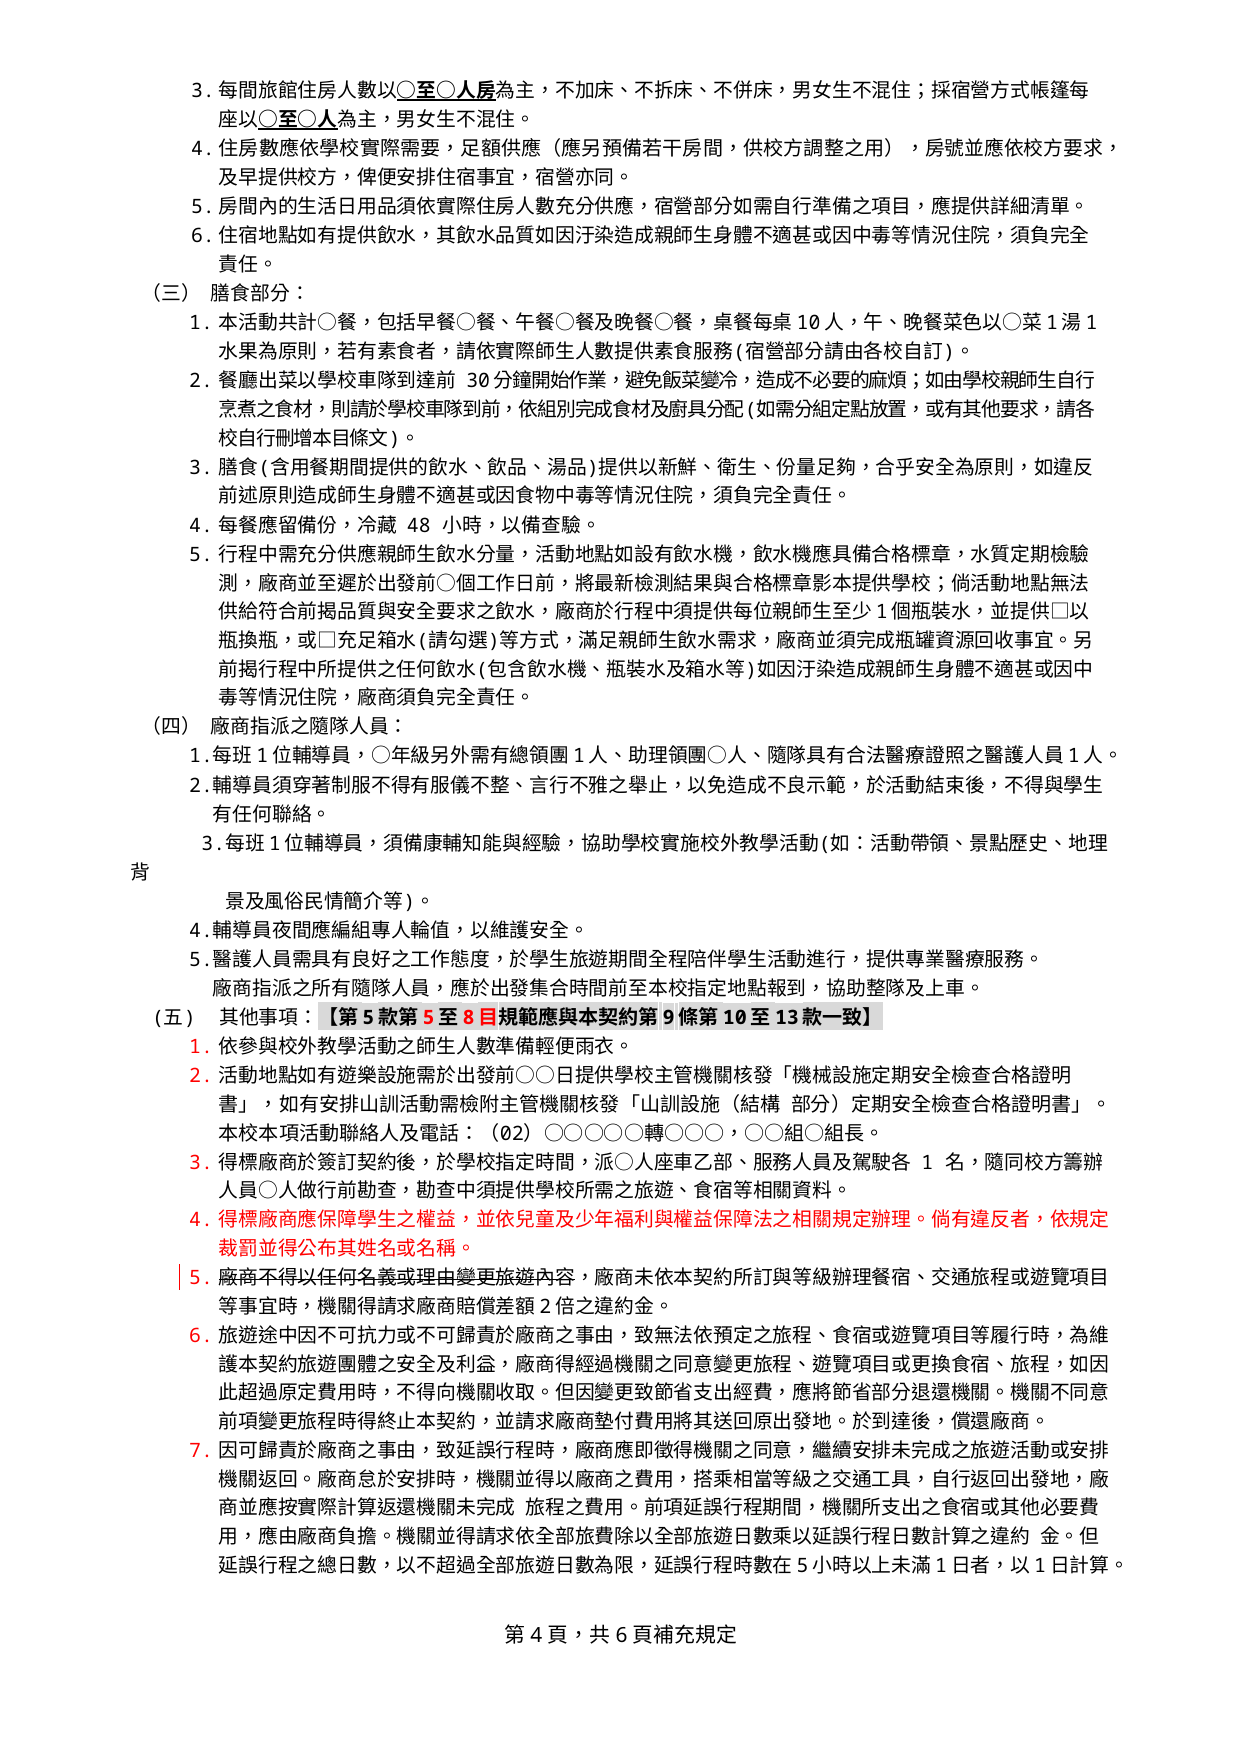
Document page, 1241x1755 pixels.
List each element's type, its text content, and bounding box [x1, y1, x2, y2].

list 旅遊途中因不可抗力或不可歸責於廠商之事由，致無法依預定之旅程、食宿或遊覽項目等履行時，為維護本契約旅遊團體之安全及利益，廠商得經過機關之同意變更旅程、遊覽項目或更換食宿、旅程，如因此超過原定費用時，不得向機關收取。但因變更致節省支出經費，應將節省部分退還機關。機關不同意前項變更旅程時得終止本契約，並請求廠商墊付費用將其送回原出發地。於到達後，償還廠商。 [189, 1319, 1110, 1434]
text 有任何聯絡。 [189, 798, 1110, 827]
list 本活動共計○餐，包括早餐○餐、午餐○餐及晚餐○餐，桌餐每桌10人，午、晚餐菜色以○菜1湯1水果為原則，若有素食者，請依實際師生人數提供素食服務(宿營部分請由各校自訂)。 [189, 307, 1110, 364]
text 廠商指派之所有隨隊人員，應於出發集合時間前至本校指定地點報到，協助整隊及上車。 [189, 973, 1110, 1002]
text 5.醫護人員需具有良好之工作態度，於學生旅遊期間全程陪伴學生活動進行，提供專業醫療服務。 [189, 944, 1110, 972]
list 因可歸責於廠商之事由，致延誤行程時，廠商應即徵得機關之同意，繼續安排未完成之旅遊活動或安排機關返回。廠商怠於安排時，機關並得以廠商之費用，搭乘相當等級之交通工具，自行返回出發地，廠商並應按實際計算返還機關未完成 旅程之費用。前項延誤行程期間，機關所支出之食宿或其他必要費用，應由廠商負擔。機關並得請求依全部旅費除以全部旅遊日數乘以延誤行程日數計算之違約 金。但延誤行程之總日數，以不超過全部旅遊日數為限，延誤行程時數在5小時以上未滿1日者，以1日計算。 [189, 1434, 1110, 1606]
text （三） 膳食部分： [141, 278, 1111, 306]
list 活動地點如有遊樂設施需於出發前○○日提供學校主管機關核發「機械設施定期安全檢查合格證明書」，如有安排山訓活動需檢附主管機關核發「山訓設施（結構 部分）定期安全檢查合格證明書」。本校本項活動聯絡人及電話：（02）○○○○○轉○○○，○○組○組長。 [189, 1060, 1110, 1146]
list 得標廠商於簽訂契約後，於學校指定時間，派○人座車乙部、服務人員及駕駛各 1 名，隨同校方籌辦人員○人做行前勘查，勘查中須提供學校所需之旅遊、食宿等相關資料。 [189, 1146, 1110, 1203]
list 廠商不得以任何名義或理由變更旅遊內容，廠商未依本契約所訂與等級辦理餐宿、交通旅程或遊覽項目等事宜時，機關得請求廠商賠償差額2倍之違約金。 [189, 1262, 1110, 1319]
text 1.每班1位輔導員，○年級另外需有總領團1人、助理領團○人、隨隊具有合法醫療證照之醫護人員1人。 [189, 740, 1110, 769]
list 住房數應依學校實際需要，足額供應（應另預備若干房間，供校方調整之用），房號並應依校方要求，及早提供校方，俾便安排住宿事宜，宿營亦同。 [191, 133, 1110, 190]
list 得標廠商應保障學生之權益，並依兒童及少年福利與權益保障法之相關規定辦理。倘有違反者，依規定裁罰並得公布其姓名或名稱。 [189, 1204, 1110, 1261]
list 每間旅館住房人數以○至○人房為主，不加床、不拆床、不併床，男女生不混住；採宿營方式帳篷每座以○至○人為主，男女生不混住。 [191, 75, 1090, 132]
text 3.每班1位輔導員，須備康輔知能與經驗，協助學校實施校外教學活動(如：活動帶領、景點歷史、地理背 [130, 827, 1110, 885]
text （四） 廠商指派之隨隊人員： [141, 711, 1111, 739]
list 膳食(含用餐期間提供的飲水、飲品、湯品)提供以新鮮、衛生、份量足夠，合乎安全為原則，如違反前述原則造成師生身體不適甚或因食物中毒等情況住院，須負完全責任。 [189, 451, 1110, 509]
text 2.輔導員須穿著制服不得有服儀不整、言行不雅之舉止，以免造成不良示範，於活動結束後，不得與學生 [189, 769, 1110, 798]
list 每餐應留備份，冷藏 48 小時，以備查驗。 [189, 509, 1111, 538]
text (五) 其他事項：【第5款第5至8目規範應與本契約第9條第10至13款一致】 [152, 1002, 927, 1030]
list 餐廳出菜以學校車隊到達前 30分鐘開始作業，避免飯菜變冷，造成不必要的麻煩；如由學校親師生自行烹煮之食材，則請於學校車隊到前，依組別完成食材及廚具分配(如需分組定點放置，或有其他要求，請各校自行刪增本目條文)。 [189, 364, 1110, 451]
text 4.輔導員夜間應編組專人輪值，以維護安全。 [189, 914, 1110, 943]
text 景及風俗民情簡介等)。 [130, 885, 1110, 914]
list 行程中需充分供應親師生飲水分量，活動地點如設有飲水機，飲水機應具備合格標章，水質定期檢驗測，廠商並至遲於出發前○個工作日前，將最新檢測結果與合格標章影本提供學校；倘活動地點無法供給符合前揭品質與安全要求之飲水，廠商於行程中須提供每位親師生至少1個瓶裝水，並提供□以瓶換瓶，或□充足箱水(請勾選)等方式，滿足親師生飲水需求，廠商並須完成瓶罐資源回收事宜。另前揭行程中所提供之任何飲水(包含飲水機、瓶裝水及箱水等)如因汙染造成親師生身體不適甚或因中毒等情況住院，廠商須負完全責任。 [189, 538, 1104, 711]
list 依參與校外教學活動之師生人數準備輕便雨衣。 [189, 1031, 1111, 1059]
list 房間內的生活日用品須依實際住房人數充分供應，宿營部分如需自行準備之項目，應提供詳細清單。 [191, 191, 1104, 219]
list 住宿地點如有提供飲水，其飲水品質如因汙染造成親師生身體不適甚或因中毒等情況住院，須負完全責任。 [191, 220, 1104, 277]
